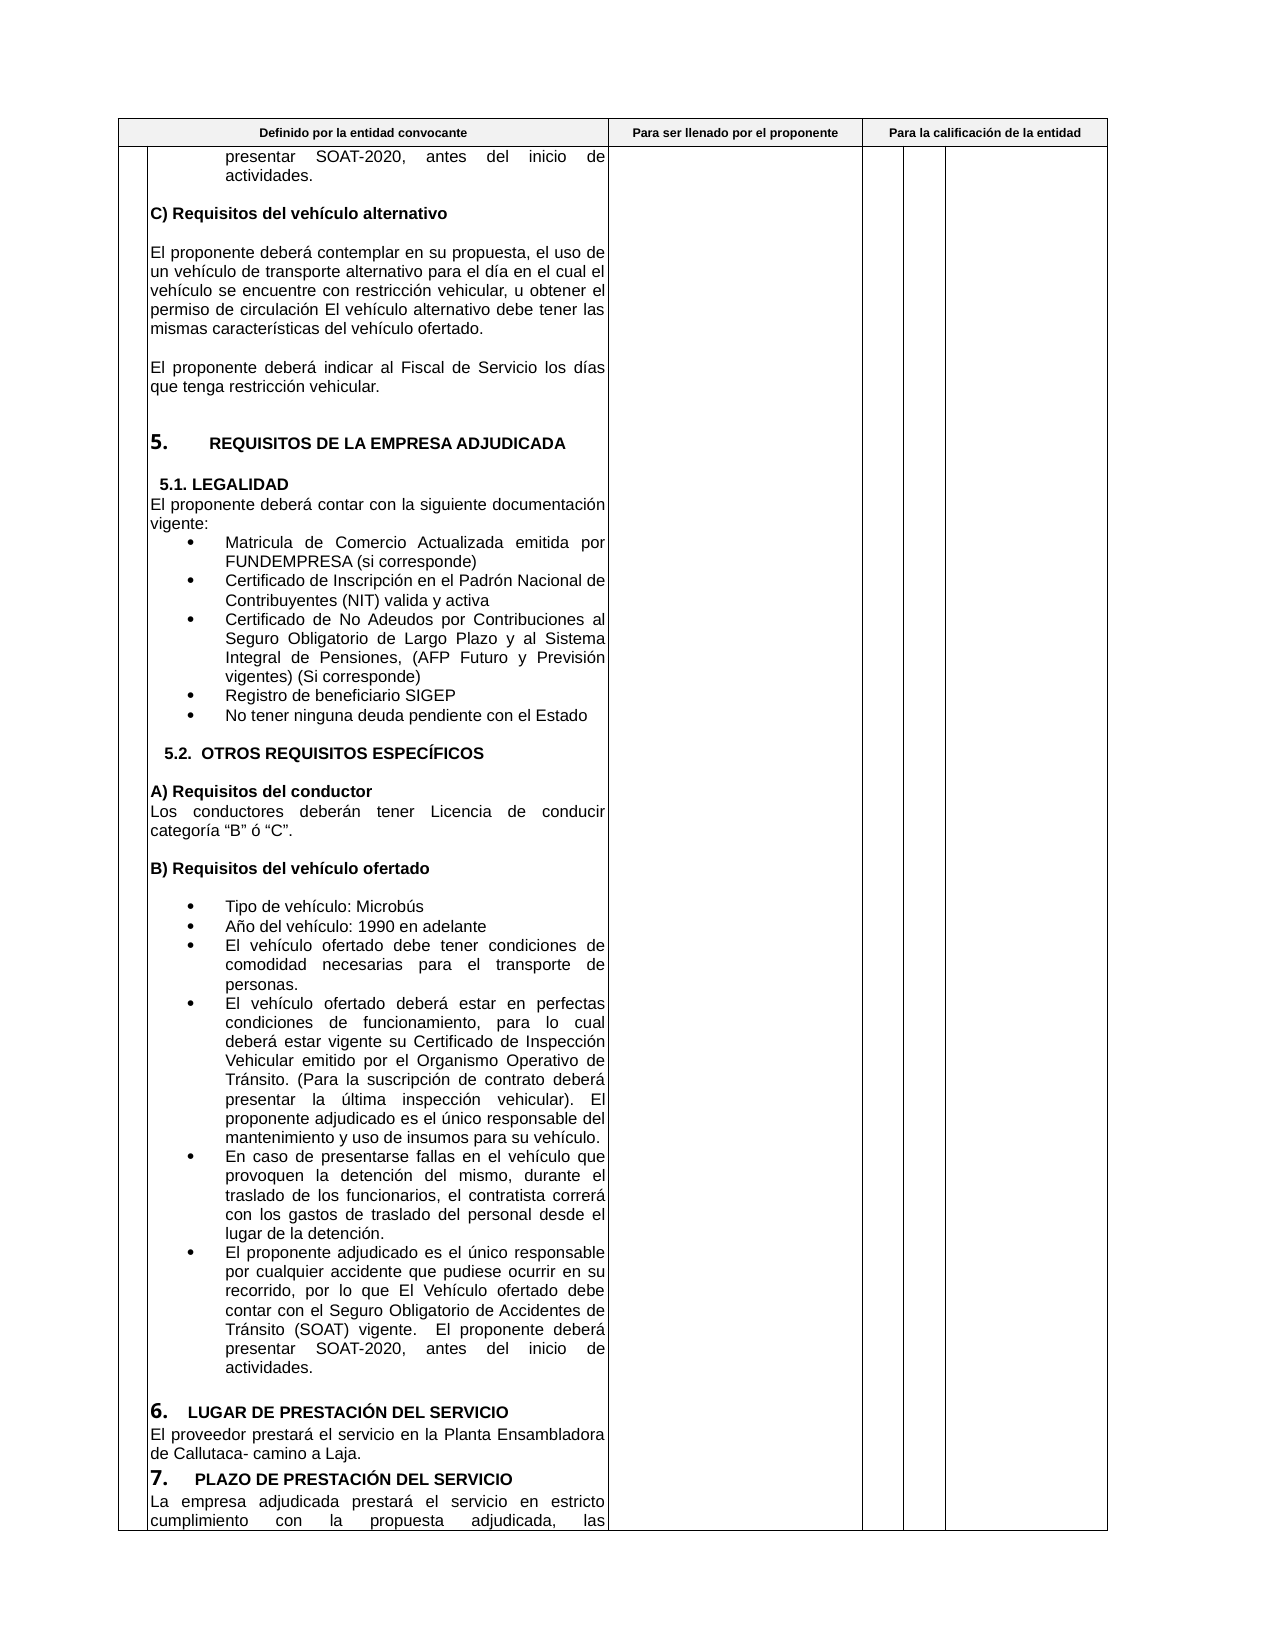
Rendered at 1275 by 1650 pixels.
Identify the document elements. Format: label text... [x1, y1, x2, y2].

table_header Definido por la entidad convocante [119, 119, 608, 146]
table_cell [946, 147, 1107, 1530]
table_cell [609, 147, 862, 1530]
table_cell [863, 147, 903, 1530]
table_header Para ser llenado por el proponente [609, 119, 862, 146]
table_cell [904, 147, 945, 1530]
table_cell [119, 147, 147, 1530]
table_cell DENOMINACIÓN “SERVICIO DE TRANSPORTE DE PERSONAL PLANTA ENSAMBLADORA 2020” OBJETIVO Para garantizar la continuidad del servicio de Transporte de personal Planta Ensambladora de la gestión 2020, es necesario iniciar un proceso de contratación directa para la próxima gestión, llegando hasta la adjudicación sin compromiso y previa aprobación del presupuesto de la gestión 2020. JUSTIFICACIÓN El Artículo 18 del D.S. Nº 181 indica que de forma excepcional y bajo exclusiva responsabilidad de la MAE, se podrá iniciar un proceso de contratación de bienes y servicios generales de carácter recurrente para la próxima gestión, en el último cuatrimestre del año llegando hasta la adjudicación, sin compromiso señalando la sujeción del proceso a la aprobación del presupuesto de la siguiente gestión. La Empresa Publica Quipus requiere contratar una Empresa de Transporte, esto para el servicio de traslado del personal que cumple sus funciones en la Planta Ensambladora Kallutaca y de esta manera mantener el desarrollo normal de sus actividades de los trabajadores de la Empresa Pública Quipus, durante la gestión 2020. CARACTERÍSTICAS TECNICAS DE LA PRESTACIÓN DEL SERVICIO REQUERIDO 4.1. CARACTERÍSTICAS DEL SERVICIO Servicio continuo de transporte de lunes a sábado ida y vuelta Vehículos tipo bus de 33 pasajeros Disponibilidad para servicios extra y fines de semana Disponibilidad de rutas necesarias de acuerdo a los horarios y recorrido 4.2. RECORRIDOS Y HORARIOS A) LOS DÍAS DE LUNES A SÁBADO B) EL DÍA SÁBADO 4.3. OTRAS CARACTERÍSTICAS DEL SERVICIO El proveedor deberá garantizar la cobertura total del servicio y tomar las previsiones necesarias para que el personal de QUIPUS, se constituya en su fuente de trabajo en los horarios establecidos y de igual manera cuando sea el horario de salida para el retorno. El proveedor no podrá modificar el horario y recorrido sin previa coordinación con el Fiscal de Servicio. El horario y recorrido de las rutas podrán ser objeto de modificaciones menores extraordinarias (ampliación o disminución) según las necesidades de la Empresa Pública QUIPUS y previa comunicación de la Unidad Administrativa al Fiscal de Servicio y al proveedor. 4.4. EXPERIENCIA REQUERIDA El proponente deberá contar con una experiencia mínima de dos (2) años, realizando el servicio de transporte a empresas públicas, empresas privadas, instituciones públicas o instituciones privadas. OTROS REQUISITOS ESPECÍFICOS A) Requisitos del conductor Los conductores deberán tener Licencia de conducir categoría “B” ó “C”. B) Requisitos del vehículo ofertado Tipo de vehículo: Microbús Año del vehículo: 1990 en adelante El vehículo ofertado debe tener condiciones de comodidad necesarias para el transporte de personas. El vehículo ofertado deberá estar en perfectas condiciones de funcionamiento, para lo cual deberá estar vigente su Certificado de Inspección Vehicular emitido por el Organismo Operativo de Tránsito. (Para la suscripción de contrato deberá presentar la última inspección vehicular). El proponente adjudicado es el único responsable del mantenimiento y uso de insumos para su vehículo. En caso de presentarse fallas en el vehículo que provoquen la detención del mismo, durante el traslado de los funcionarios, el contratista correrá con los gastos de traslado del personal desde el lugar de la detención. El proponente adjudicado es el único responsable por cualquier accidente que pudiese ocurrir en su recorrido, por lo que El Vehículo ofertado debe contar con el Seguro Obligatorio de Accidentes de Tránsito (SOAT) vigente. El proponente deberá presentar SOAT-2020, antes del inicio de actividades. C) Requisitos del vehículo alternativo El proponente deberá contemplar en su propuesta, el uso de un vehículo de transporte alternativo para el día en el cual el vehículo se encuentre con restricción vehicular, u obtener el permiso de circulación El vehículo alternativo debe tener las mismas características del vehículo ofertado. El proponente deberá indicar al Fiscal de Servicio los días que tenga restricción vehicular. REQUISITOS DE LA EMPRESA ADJUDICADA 5.1. LEGALIDAD El proponente deberá contar con la siguiente documentación vigente: Matricula de Comercio Actualizada emitida por FUNDEMPRESA (si corresponde) Certificado de Inscripción en el Padrón Nacional de Contribuyentes (NIT) valida y activa Certificado de No Adeudos por Contribuciones al Seguro Obligatorio de Largo Plazo y al Sistema Integral de Pensiones, (AFP Futuro y Previsión vigentes) (Si corresponde) Registro de beneficiario SIGEP No tener ninguna deuda pendiente con el Estado 5.2. OTROS REQUISITOS ESPECÍFICOS A) Requisitos del conductor Los conductores deberán tener Licencia de conducir categoría “B” ó “C”. B) Requisitos del vehículo ofertado Tipo de vehículo: Microbús Año del vehículo: 1990 en adelante El vehículo ofertado debe tener condiciones de comodidad necesarias para el transporte de personas. El vehículo ofertado deberá estar en perfectas condiciones de funcionamiento, para lo cual deberá estar vigente su Certificado de Inspección Vehicular emitido por el Organismo Operativo de Tránsito. (Para la suscripción de contrato deberá presentar la última inspección vehicular). El proponente adjudicado es el único responsable del mantenimiento y uso de insumos para su vehículo. En caso de presentarse fallas en el vehículo que provoquen la detención del mismo, durante el traslado de los funcionarios, el contratista correrá con los gastos de traslado del personal desde el lugar de la detención. El proponente adjudicado es el único responsable por cualquier accidente que pudiese ocurrir en su recorrido, por lo que El Vehículo ofertado debe contar con el Seguro Obligatorio de Accidentes de Tránsito (SOAT) vigente. El proponente deberá presentar SOAT-2020, antes del inicio de actividades. LUGAR DE PRESTACIÓN DEL SERVICIO El proveedor prestará el servicio en la Planta Ensambladora de Callutaca- camino a Laja. PLAZO DE PRESTACIÓN DEL SERVICIO La empresa adjudicada prestará el servicio en estricto cumplimiento con la propuesta adjudicada, las especificaciones técnicas y el contrato El plazo será computado a partir del 02 de enero hasta el 31 de diciembre de 2020. PRECIO REFERENCIAL EL PRECIO DEL SERVICIO OFERTADO POR EL PROPONENTE DEBERA INCLUIR TODOS LOS COSTOS RELACIONADOS. LA EMPRESA PÚBLICA QUIPUS NO REALIZARÁ NINGÚN OTRO PAGO ADICIONAL AL PRECIO REFERENCIAL FIJADO. FORMA DE PAGO La empresa adjudicada, deberá solicitar el pago hasta la primera semana de cada mes, posterior al servicio, mediante nota de solicitud de pago dirigida a la Empresa Pública Quipus y adjuntando la factura correspondiente. Los pagos serán realizados de manera mensual y serán realizados mediante transferencia electrónica una vez que verificada la Factura, emitido el Informe de Conformidad y según el reglamento de pagos de la Empresa Pública QUIPUS. La Empresa Pública QUIPUS designará un Fiscal del Servicio, quien emitirá el Informe de Conformidad. GARANTÍA DE CUMPLIMIENTO DE CONTRATO Se requerirá una Boleta de Garantía de Cumplimiento de Contrato o a solicitud escrita de la empresa adjudicada se realizará la Retención del 7% de cada pago mensual para constituir la Garantía de Cumplimiento de Contrato, mismo que será devuelto a la conclusión del Plazo de prestación del Servicio, previa emisión del Informe Final de Conformidad del Servicio Prestado. RÉGIMEN DE MULTAS La empresa adjudicada se obliga a cumplir con todas las condiciones establecidas en las Especificaciones Técnicas y contrato, caso contrario se aplicarán multas o se generan causales de resolución del contrato. Existirá el siguiente régimen de llamadas de atención y sanciones: Por incumplimiento en la salida, el retorno o retraso en el horario de salida o retorno: se aplica una multa del 5% del monto mensual (La multa será aplicada únicamente a la ruta que fue incumplida). Por incumplimiento en el servicio por un día: se aplicará una multa del 8% del monto mensual (La multa será aplicada únicamente a la ruta que fue incumplida). Por cada otro incumplimiento al contrato y especificaciones técnicas: Una (1) llamada de atención escrita. La acumulación de dos (2) Llamadas de Atención darán lugar al descuento del 10% del Monto Mensual correspondiente a ese Servicio. La acumulación de tres (3) Llamadas de Atención puede ser causal de la Resolución a Contrato a suscribirse. No se aplicarán multas por interrupciones del servicio originadas en causas de fuerza mayor o caso fortuito, debiendo el proveedor adjuntar documentación que respalde el hecho. La suma de las multas no podrá exceder el veinte por ciento (20%) del monto total del contrato, caso contrario la Empresa Pública Quipus procederá a la resolución del Contrato. FISCALIZACIÓN DEL SERVICIO La fiscalización del servicio estará a cargo de la unidad solicitante, se designará al Fiscal del servicio (Responsable de Recepción) y se indicarán las funciones del Fiscal del Servicio mediante un Memorándum de la Máxima Autoridad Ejecutiva. LA Empresa adjudicada deberá coordinar todo lo relacionado a la prestación del servicio únicamente con el fiscal del servicio. VIGENCIA DEL CONTRATO El contrato entrará en vigencia desde la firma del contrato de ambas partes, hasta la terminación del contrato. OTROS REQUISITOS La empresa adjudicada no deberá tener ninguna deuda con el estado y para formalizar la contratación (antes de la firma del contrato y después de la notificación de adjudicación) se solicitará una solvencia fiscal emitida Contraloría General del Estado, cuyo costo deberá ser asumido por la empresa adjudicada. DOCUMENTOS QUE SERÁN REQUERIDOS PARA LA FIRMA DEL CONTRATO Para la formalización de la contratación se solicitará la siguiente documentación, la cual deberá estar vigente al momento de la firma del contrato y emitida por la autoridad competente: Carta de presentación de documentos Certificado RUPE Fotocopia simple de Cedula de identidad del Representante legal (Cuando corresponda) Fotocopia simple de Poder Amplio y suficiente del Representante Legal del proponente con facultades para presentar propuestas y suscribir contratos, inscrito en el Registro de Comercio (Cuando corresponda) Fotocopia simple de Matricula de Comercio Actualizada emitida por FUNDEMPRESA (o documento equivalente) Certificado de Inscripción en el Padrón Nacional de Contribuyentes (NIT) valida y activa Testimonio de Constitución de la Empresa (Cuando corresponda) Certificado de No Adeudos por Contribuciones al Seguro Obligatorio de Largo Plazo y al Sistema Integral de Pensiones, (AFP Futuro y Previsión vigentes) Registro de beneficiario SIGEP Solvencia Fiscal emitida por la Contraloría General del Estado Certificado de Inspección Vehicular emitido por el Organismo Operativo de Tránsito (podrá ser presentado el primer día de la prestación del servicio). Boleta de Garantía o carta de solicitud de retenciones del 7% de cada pago parcial para constituir la Garantía de Cumplimiento de Contrato ESTA DOCUMENTACIÓN SERÁ REQUERIDA EN UN PLAZO NO MÁYOR A 5 DÍAS HABILES DESPUÉS DE LA NOTIFICACIÓN DE ADJUDICACIÓN. La cotización y la documentación requerida deberán ser entregadas en un sobre cerrado en el plazo establecido. La cotización que no se entregue en el plazo indicado o no incluya la documentación solicitada no será considerada. [148, 147, 608, 1530]
table_header Para la calificación de la entidad [863, 119, 1107, 146]
